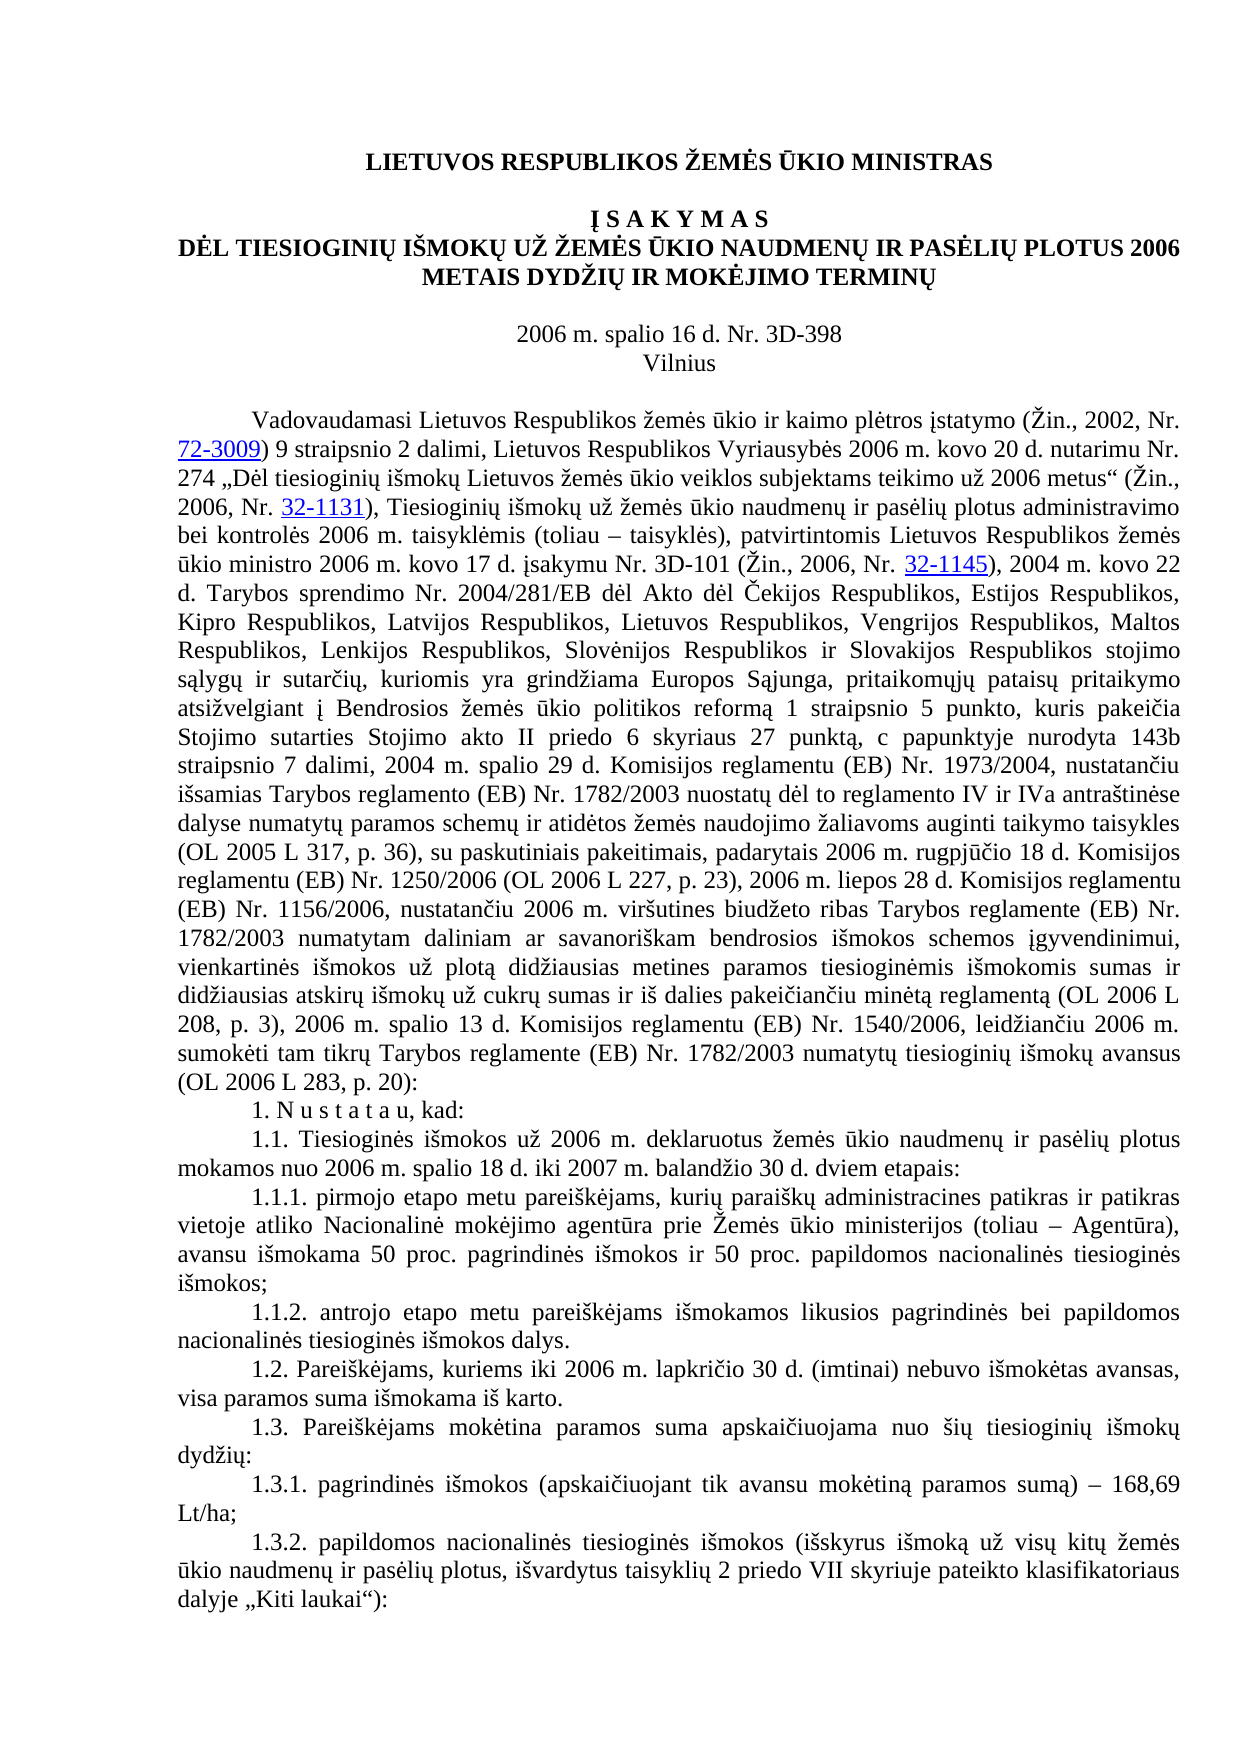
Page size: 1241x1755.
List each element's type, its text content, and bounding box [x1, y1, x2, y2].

text 2006 m. spalio 16 d. Nr. 3D-398 [177, 319, 1181, 348]
text 1. Nustatau, kad: [177, 1096, 1181, 1124]
text 1.2. Pareiškėjams, kuriems iki 2006 m. lapkričio 30 d. (imtinai) nebuvo išmokėtas avansas, visa paramos suma išmokama iš karto. [177, 1354, 1181, 1412]
text 1.1.2. antrojo etapo metu pareiškėjams išmokamos likusios pagrindinės bei papildomos nacionalinės tiesioginės išmokos dalys. [177, 1297, 1181, 1354]
text Vadovaudamasi Lietuvos Respublikos žemės ūkio ir kaimo plėtros įstatymo (Žin., 2002, Nr. 72-3009) 9 straipsnio 2 dalimi, Lietuvos Respublikos Vyriausybės 2006 m. kovo 20 d. nutarimu Nr. 274 „Dėl tiesioginių išmokų Lietuvos žemės ūkio veiklos subjektams teikimo už 2006 metus“ (Žin., 2006, Nr. 32-1131), Tiesioginių išmokų už žemės ūkio naudmenų ir pasėlių plotus administravimo bei kontrolės 2006 m. taisyklėmis (toliau – taisyklės), patvirtintomis Lietuvos Respublikos žemės ūkio ministro 2006 m. kovo 17 d. įsakymu Nr. 3D-101 (Žin., 2006, Nr. 32-1145), 2004 m. kovo 22 d. Tarybos sprendimo Nr. 2004/281/EB dėl Akto dėl Čekijos Respublikos, Estijos Respublikos, Kipro Respublikos, Latvijos Respublikos, Lietuvos Respublikos, Vengrijos Respublikos, Maltos Respublikos, Lenkijos Respublikos, Slovėnijos Respublikos ir Slovakijos Respublikos stojimo sąlygų ir sutarčių, kuriomis yra grindžiama Europos Sąjunga, pritaikomųjų pataisų pritaikymo atsižvelgiant į Bendrosios žemės ūkio politikos reformą 1 straipsnio 5 punkto, kuris pakeičia Stojimo sutarties Stojimo akto II priedo 6 skyriaus 27 punktą, c papunktyje nurodyta 143b straipsnio 7 dalimi, 2004 m. spalio 29 d. Komisijos reglamentu (EB) Nr. 1973/2004, nustatančiu išsamias Tarybos reglamento (EB) Nr. 1782/2003 nuostatų dėl to reglamento IV ir IVa antraštinėse dalyse numatytų paramos schemų ir atidėtos žemės naudojimo žaliavoms auginti taikymo taisykles (OL 2005 L 317, p. 36), su paskutiniais pakeitimais, padarytais 2006 m. rugpjūčio 18 d. Komisijos reglamentu (EB) Nr. 1250/2006 (OL 2006 L 227, p. 23), 2006 m. liepos 28 d. Komisijos reglamentu (EB) Nr. 1156/2006, nustatančiu 2006 m. viršutines biudžeto ribas Tarybos reglamente (EB) Nr. 1782/2003 numatytam daliniam ar savanoriškam bendrosios išmokos schemos įgyvendinimui, vienkartinės išmokos už plotą didžiausias metines paramos tiesioginėmis išmokomis sumas ir didžiausias atskirų išmokų už cukrų sumas ir iš dalies pakeičiančiu minėtą reglamentą (OL 2006 L 208, p. 3), 2006 m. spalio 13 d. Komisijos reglamentu (EB) Nr. 1540/2006, leidžiančiu 2006 m. sumokėti tam tikrų Tarybos reglamente (EB) Nr. 1782/2003 numatytų tiesioginių išmokų avansus (OL 2006 L 283, p. 20): [177, 406, 1181, 1096]
text 1.1.1. pirmojo etapo metu pareiškėjams, kurių paraiškų administracines patikras ir patikras vietoje atliko Nacionalinė mokėjimo agentūra prie Žemės ūkio ministerijos (toliau – Agentūra), avansu išmokama 50 proc. pagrindinės išmokos ir 50 proc. papildomos nacionalinės tiesioginės išmokos; [177, 1182, 1181, 1297]
text 1.3.2. papildomos nacionalinės tiesioginės išmokos (išskyrus išmoką už visų kitų žemės ūkio naudmenų ir pasėlių plotus, išvardytus taisyklių 2 priedo VII skyriuje pateikto klasifikatoriaus dalyje „Kiti laukai“): [177, 1527, 1181, 1613]
text DĖL TIESIOGINIŲ IŠMOKŲ UŽ ŽEMĖS ŪKIO NAUDMENŲ IR PASĖLIŲ PLOTUS 2006 METAIS DYDŽIŲ IR MOKĖJIMO TERMINŲ [177, 233, 1181, 291]
text LIETUVOS RESPUBLIKOS ŽEMĖS ŪKIO MINISTRAS [177, 147, 1181, 176]
text Vilnius [177, 348, 1181, 377]
text 1.3.1. pagrindinės išmokos (apskaičiuojant tik avansu mokėtiną paramos sumą) – 168,69 Lt/ha; [177, 1469, 1181, 1527]
text Į S A K Y M A S [177, 204, 1181, 233]
text 1.3. Pareiškėjams mokėtina paramos suma apskaičiuojama nuo šių tiesioginių išmokų dydžių: [177, 1412, 1181, 1469]
text 1.1. Tiesioginės išmokos už 2006 m. deklaruotus žemės ūkio naudmenų ir pasėlių plotus mokamos nuo 2006 m. spalio 18 d. iki 2007 m. balandžio 30 d. dviem etapais: [177, 1124, 1181, 1182]
